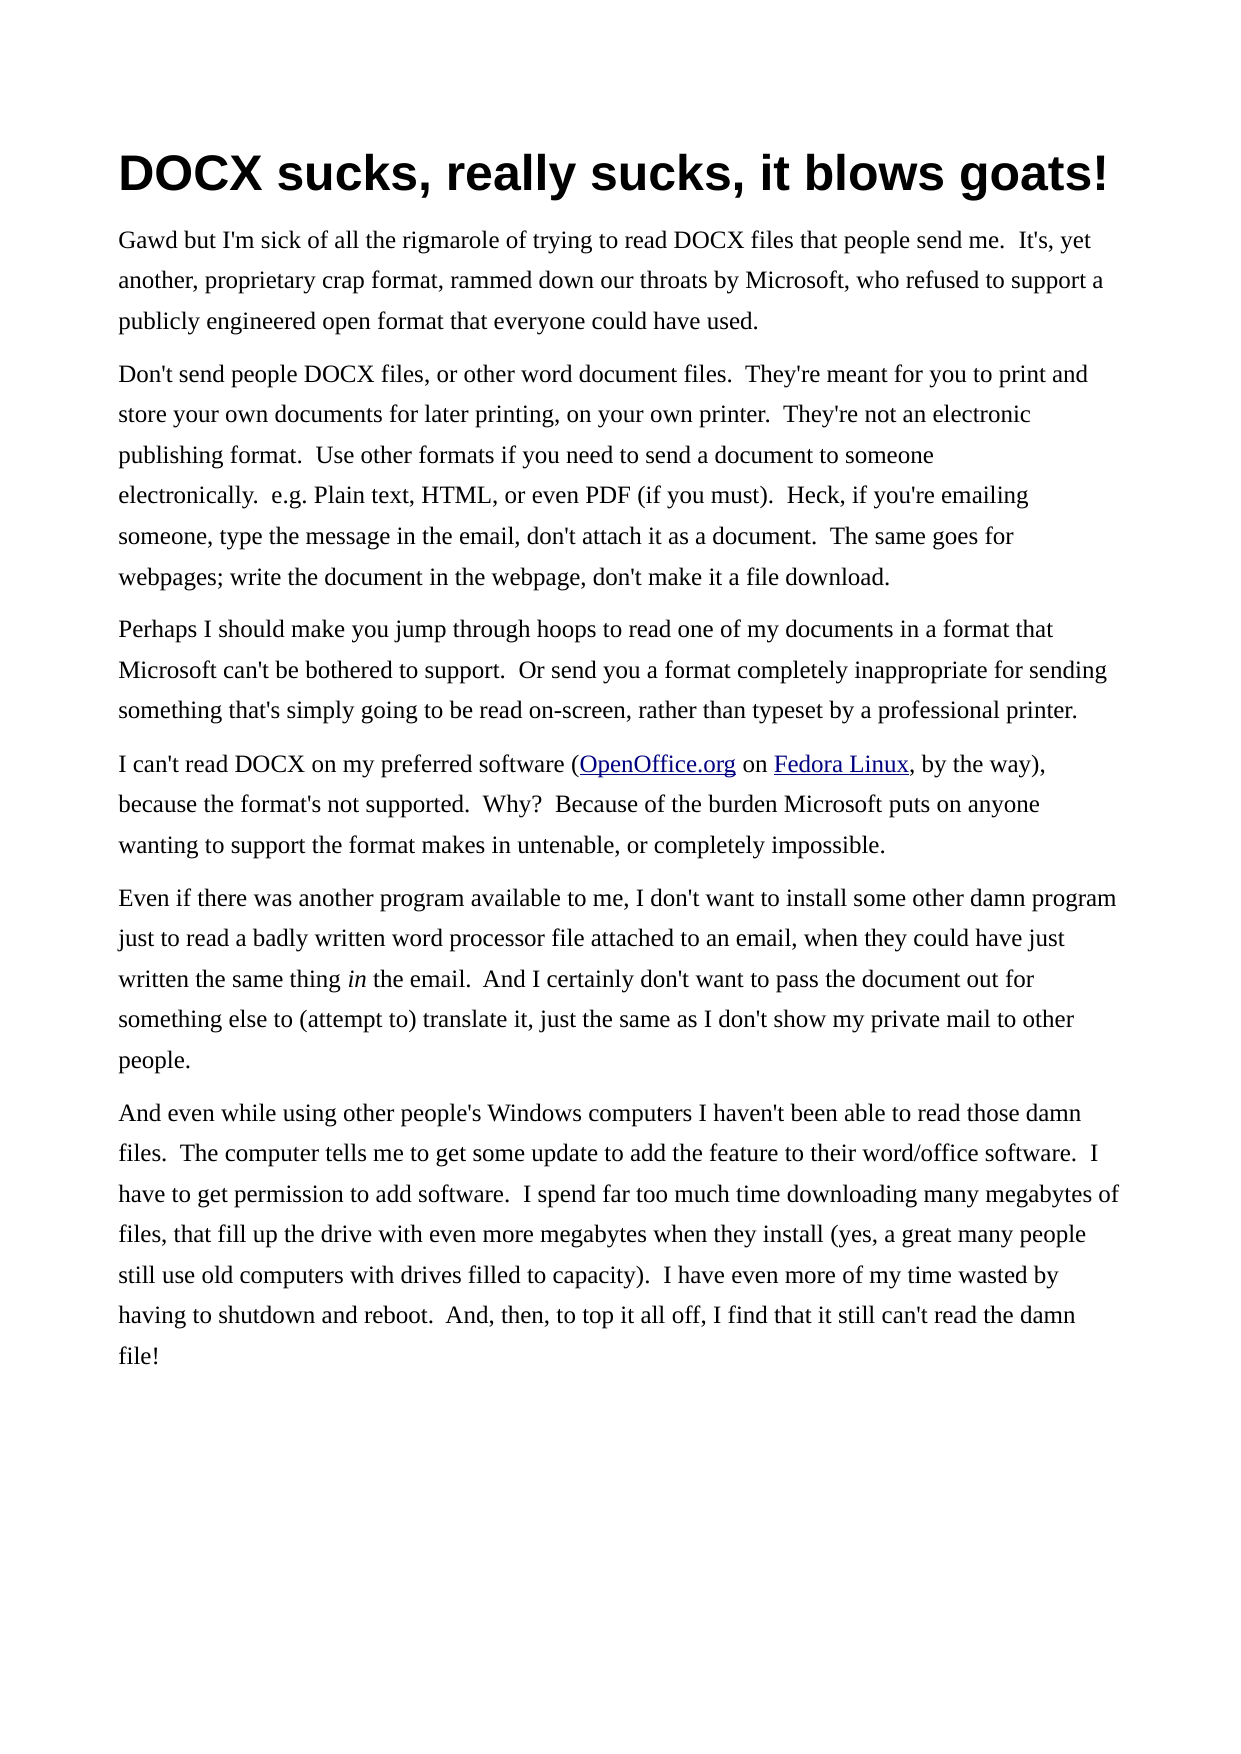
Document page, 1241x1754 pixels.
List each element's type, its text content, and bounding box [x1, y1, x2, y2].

subtitle DOCX sucks, really sucks, it blows goats! [118, 143, 1122, 201]
text Don't send people DOCX files, or other word document files. They're meant for you to print and store your own documents for later printing, on your own printer. They're not an electronic publishing format. Use other formats if you need to send a document to someone electronically. e.g. Plain text, HTML, or even PDF (if you must). Heck, if you're emailing someone, type the message in the email, don't attach it as a document. The same goes for webpages; write the document in the webpage, don't make it a file download. [118, 359, 1122, 590]
text And even while using other people's Windows computers I haven't been able to read those damn files. The computer tells me to get some update to add the feature to their word/office software. I have to get permission to add software. I spend far too much time downloading many megabytes of files, that fill up the drive with even more megabytes when they install (yes, a great many people still use old computers with drives filled to capacity). I have even more of my time wasted by having to shutdown and reboot. And, then, to top it all off, I find that it still can't read the damn file! [118, 1098, 1122, 1370]
text Perhaps I should make you jump through hoops to read one of my documents in a format that Microsoft can't be bothered to support. Or send you a format completely inappropriate for sending something that's simply going to be read on-screen, rather than typeset by a professional printer. [118, 614, 1122, 724]
text Even if there was another program available to me, I don't want to install some other damn program just to read a badly written word processor file attached to an email, when they could have just written the same thing in the email. And I certainly don't want to pass the document out for something else to (attempt to) translate it, just the same as I don't show my private mail to other people. [118, 883, 1122, 1073]
text Gawd but I'm sick of all the rigmarole of trying to read DOCX files that people send me. It's, yet another, proprietary crap format, rammed down our throats by Microsoft, who refused to support a publicly engineered open format that everyone could have used. [118, 225, 1122, 335]
text I can't read DOCX on my preferred software (OpenOffice.org on Fedora Linux, by the way), because the format's not supported. Why? Because of the burden Microsoft puts on anyone wanting to support the format makes in untenable, or completely impossible. [118, 749, 1122, 858]
